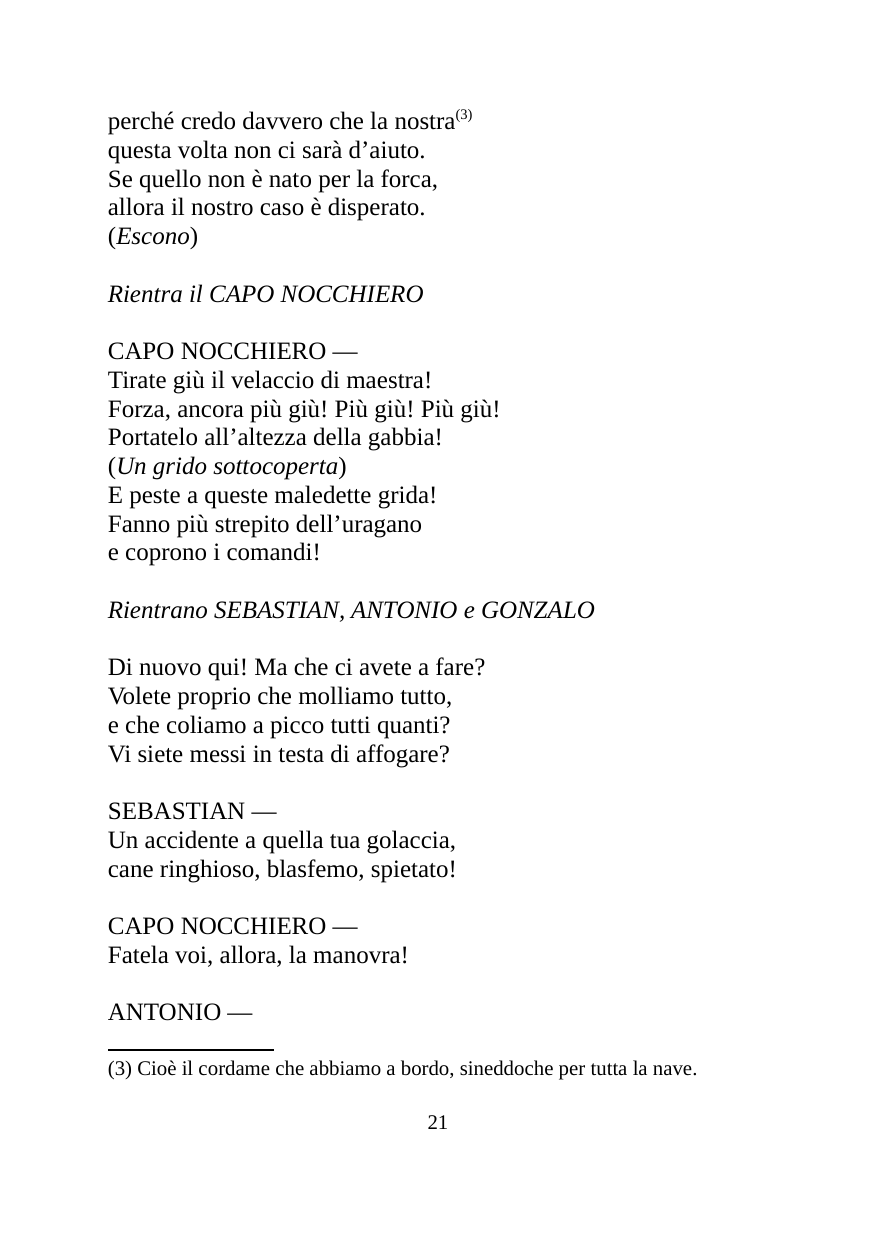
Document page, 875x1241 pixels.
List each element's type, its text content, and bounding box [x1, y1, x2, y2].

text Fanno più strepito dell’uragano [108, 509, 768, 537]
text ANTONIO — [108, 997, 768, 1026]
text e coprono i comandi! [108, 537, 768, 566]
text (Escono) [108, 221, 768, 250]
text CAPO NOCCHIERO — [108, 336, 768, 365]
text Di nuovo qui! Ma che ci avete a fare? [108, 652, 768, 681]
text e che coliamo a picco tutti quanti? [108, 710, 768, 739]
text Cioè il cordame che abbiamo a bordo, sineddoche per tutta la nave. [108, 1056, 768, 1080]
text Volete proprio che molliamo tutto, [108, 681, 768, 710]
text Forza, ancora più giù! Più giù! Più giù! [108, 394, 768, 422]
text Rientrano SEBASTIAN, ANTONIO e GONZALO [108, 595, 768, 624]
text SEBASTIAN — [108, 796, 768, 825]
text Tirate giù il velaccio di maestra! [108, 365, 768, 394]
text questa volta non ci sarà d’aiuto. [108, 135, 768, 164]
text Se quello non è nato per la forca, [108, 164, 768, 192]
text CAPO NOCCHIERO — [108, 911, 768, 940]
text Un accidente a quella tua golaccia, [108, 825, 768, 854]
text perché credo davvero che la nostra [108, 106, 768, 135]
text Vi siete messi in testa di affogare? [108, 739, 768, 767]
text (Un grido sottocoperta) [108, 451, 768, 480]
text Rientra il CAPO NOCCHIERO [108, 279, 768, 307]
text Fatela voi, allora, la manovra! [108, 940, 768, 969]
text allora il nostro caso è disperato. [108, 192, 768, 221]
text Portatelo all’altezza della gabbia! [108, 422, 768, 451]
text E peste a queste maledette grida! [108, 480, 768, 509]
text cane ringhioso, blasfemo, spietato! [108, 854, 768, 882]
